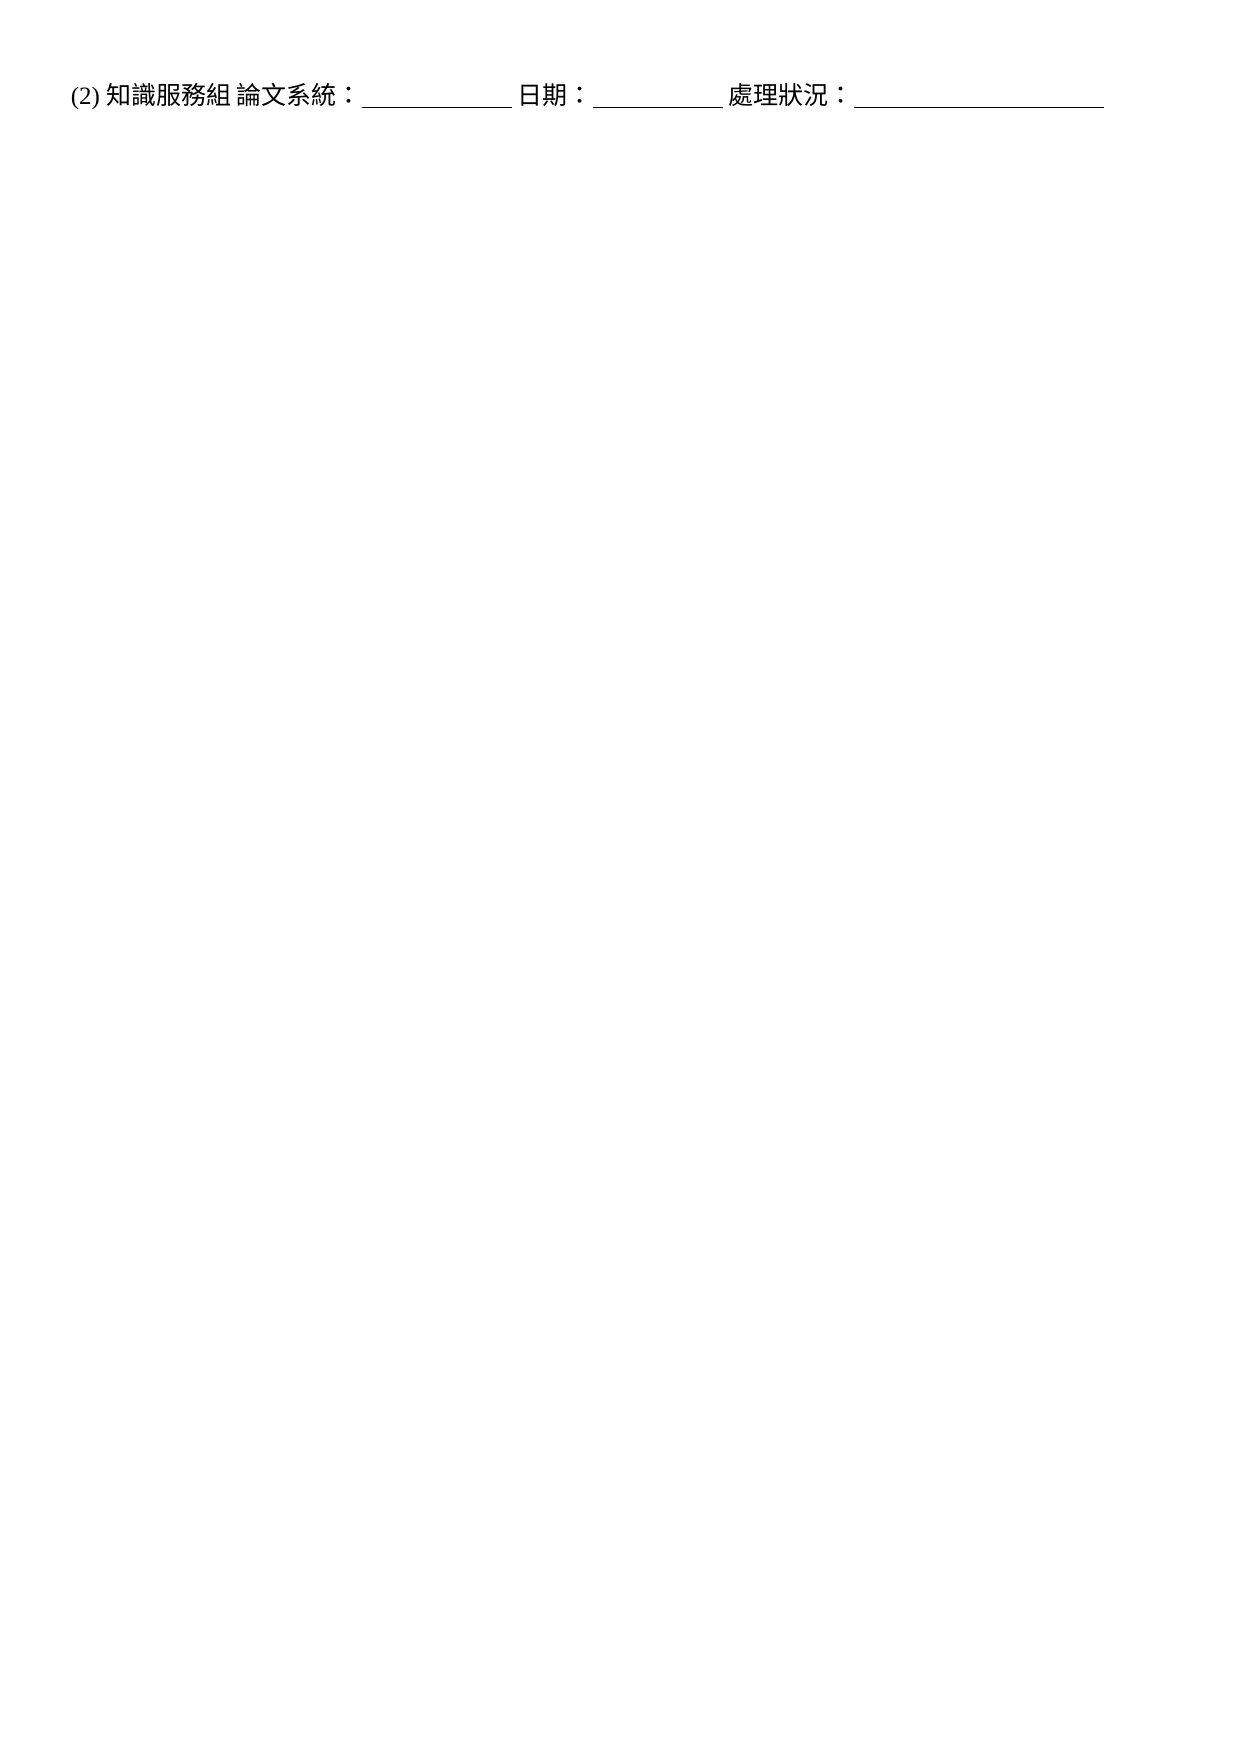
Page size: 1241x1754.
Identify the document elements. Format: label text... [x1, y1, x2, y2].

text (2) 知識服務組 論文系統： 日期： 處理狀況： [71, 76, 1159, 112]
